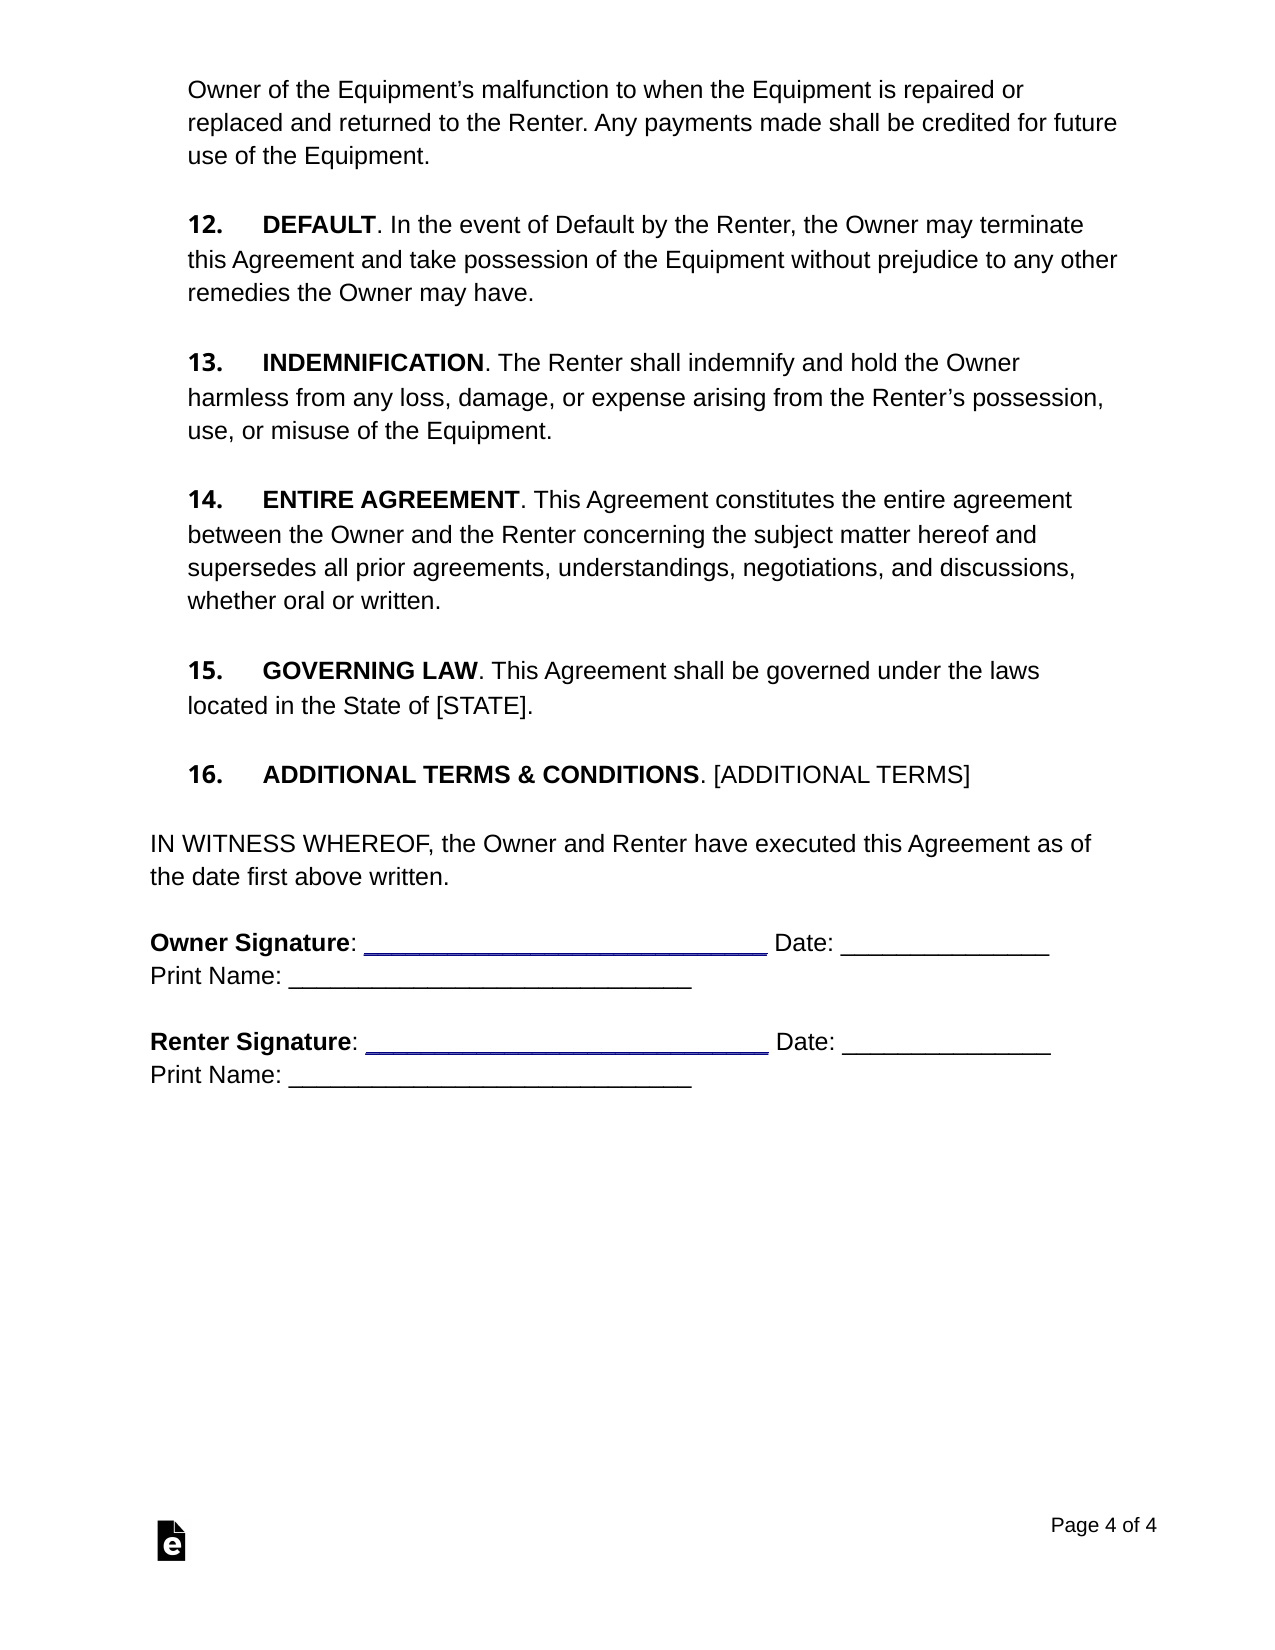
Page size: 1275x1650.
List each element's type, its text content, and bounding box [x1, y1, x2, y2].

list Renter Signature: _____________________________ Date: _______________ [150, 1027, 1125, 1056]
text Owner of the Equipment’s malfunction to when the Equipment is repaired or replaced and returned to the Renter. Any payments made shall be credited for future use of the Equipment. [187, 75, 1125, 170]
list Print Name: _____________________________ [150, 1060, 1125, 1089]
list Owner Signature: _____________________________ Date: _______________ [150, 928, 1125, 957]
list IN WITNESS WHEREOF, the Owner and Renter have executed this Agreement as of the date first above written. [150, 829, 1125, 891]
list Print Name: _____________________________ [150, 961, 1125, 990]
list ENTIRE AGREEMENT. This Agreement constitutes the entire agreement between the Owner and the Renter concerning the subject matter hereof and supersedes all prior agreements, understandings, negotiations, and discussions, whether oral or written. [187, 482, 1125, 615]
list DEFAULT. In the event of Default by the Renter, the Owner may terminate this Agreement and take possession of the Equipment without prejudice to any other remedies the Owner may have. [187, 207, 1125, 307]
list ADDITIONAL TERMS & CONDITIONS. [ADDITIONAL TERMS] [187, 757, 1125, 791]
list INDEMNIFICATION. The Renter shall indemnify and hold the Owner harmless from any loss, damage, or expense arising from the Renter’s possession, use, or misuse of the Equipment. [187, 344, 1125, 444]
list GOVERNING LAW. This Agreement shall be governed under the laws located in the State of [STATE]. [187, 652, 1125, 719]
